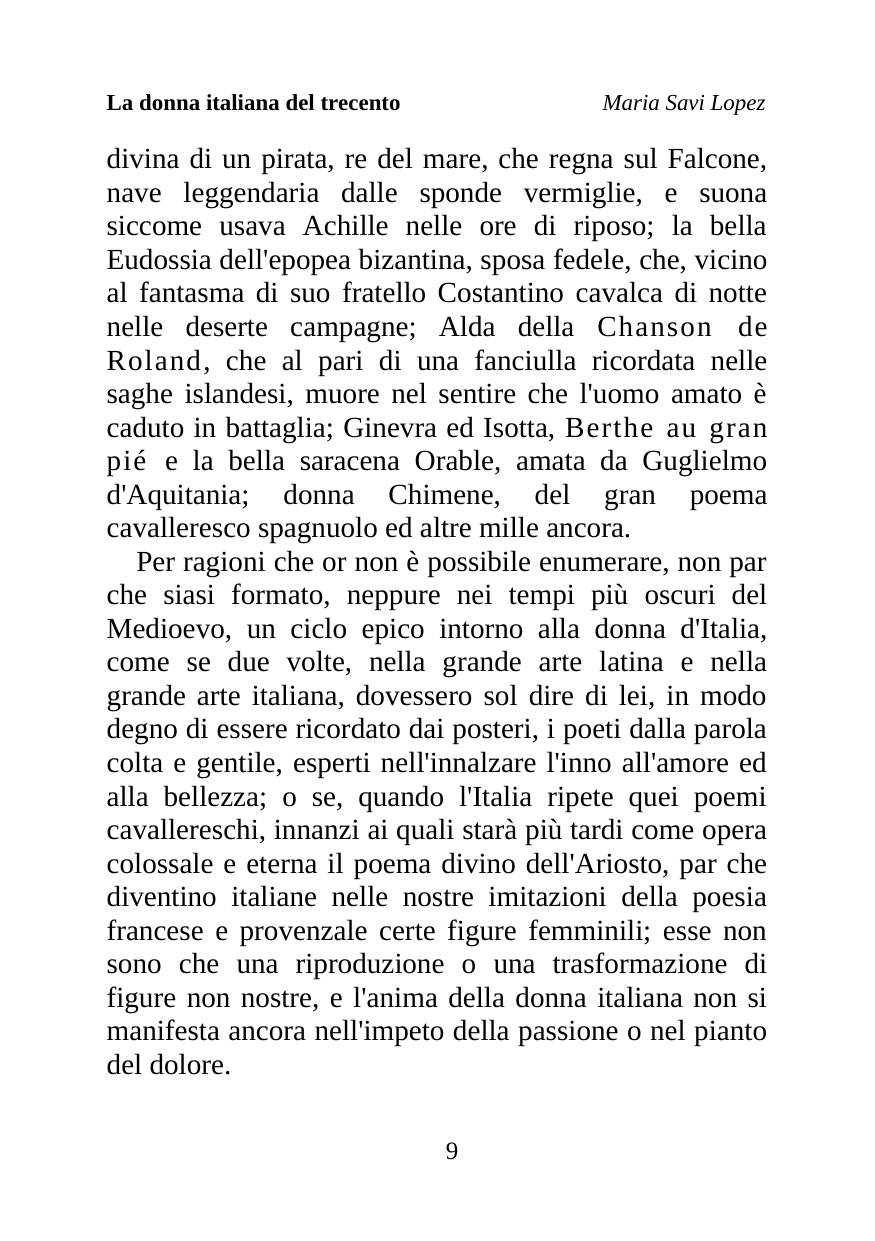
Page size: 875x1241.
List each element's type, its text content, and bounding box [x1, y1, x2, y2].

text Per ragioni che or non è possibile enumerare, non par che siasi formato, neppure nei tempi più oscuri del Medioevo, un ciclo epico intorno alla donna d'Italia, come se due volte, nella grande arte latina e nella grande arte italiana, dovessero sol dire di lei, in modo degno di essere ricordato dai posteri, i poeti dalla parola colta e gentile, esperti nell'innalzare l'inno all'amore ed alla bellezza; o se, quando l'Italia ripete quei poemi cavallereschi, innanzi ai quali starà più tardi come opera colossale e eterna il poema divino dell'Ariosto, par che diventino italiane nelle nostre imitazioni della poesia francese e provenzale certe figure femminili; esse non sono che una riproduzione o una trasformazione di figure non nostre, e l'anima della donna italiana non si manifesta ancora nell'impeto della passione o nel pianto del dolore. [106, 544, 768, 1081]
text divina di un pirata, re del mare, che regna sul Falcone, nave leggendaria dalle sponde vermiglie, e suona siccome usava Achille nelle ore di riposo; la bella Eudossia dell'epopea bizantina, sposa fedele, che, vicino al fantasma di suo fratello Costantino cavalca di notte nelle deserte campagne; Alda della Chanson de Roland, che al pari di una fanciulla ricordata nelle saghe islandesi, muore nel sentire che l'uomo amato è caduto in battaglia; Ginevra ed Isotta, Berthe au gran pié e la bella saracena Orable, amata da Guglielmo d'Aquitania; donna Chimene, del gran poema cavalleresco spagnuolo ed altre mille ancora. [106, 141, 768, 544]
